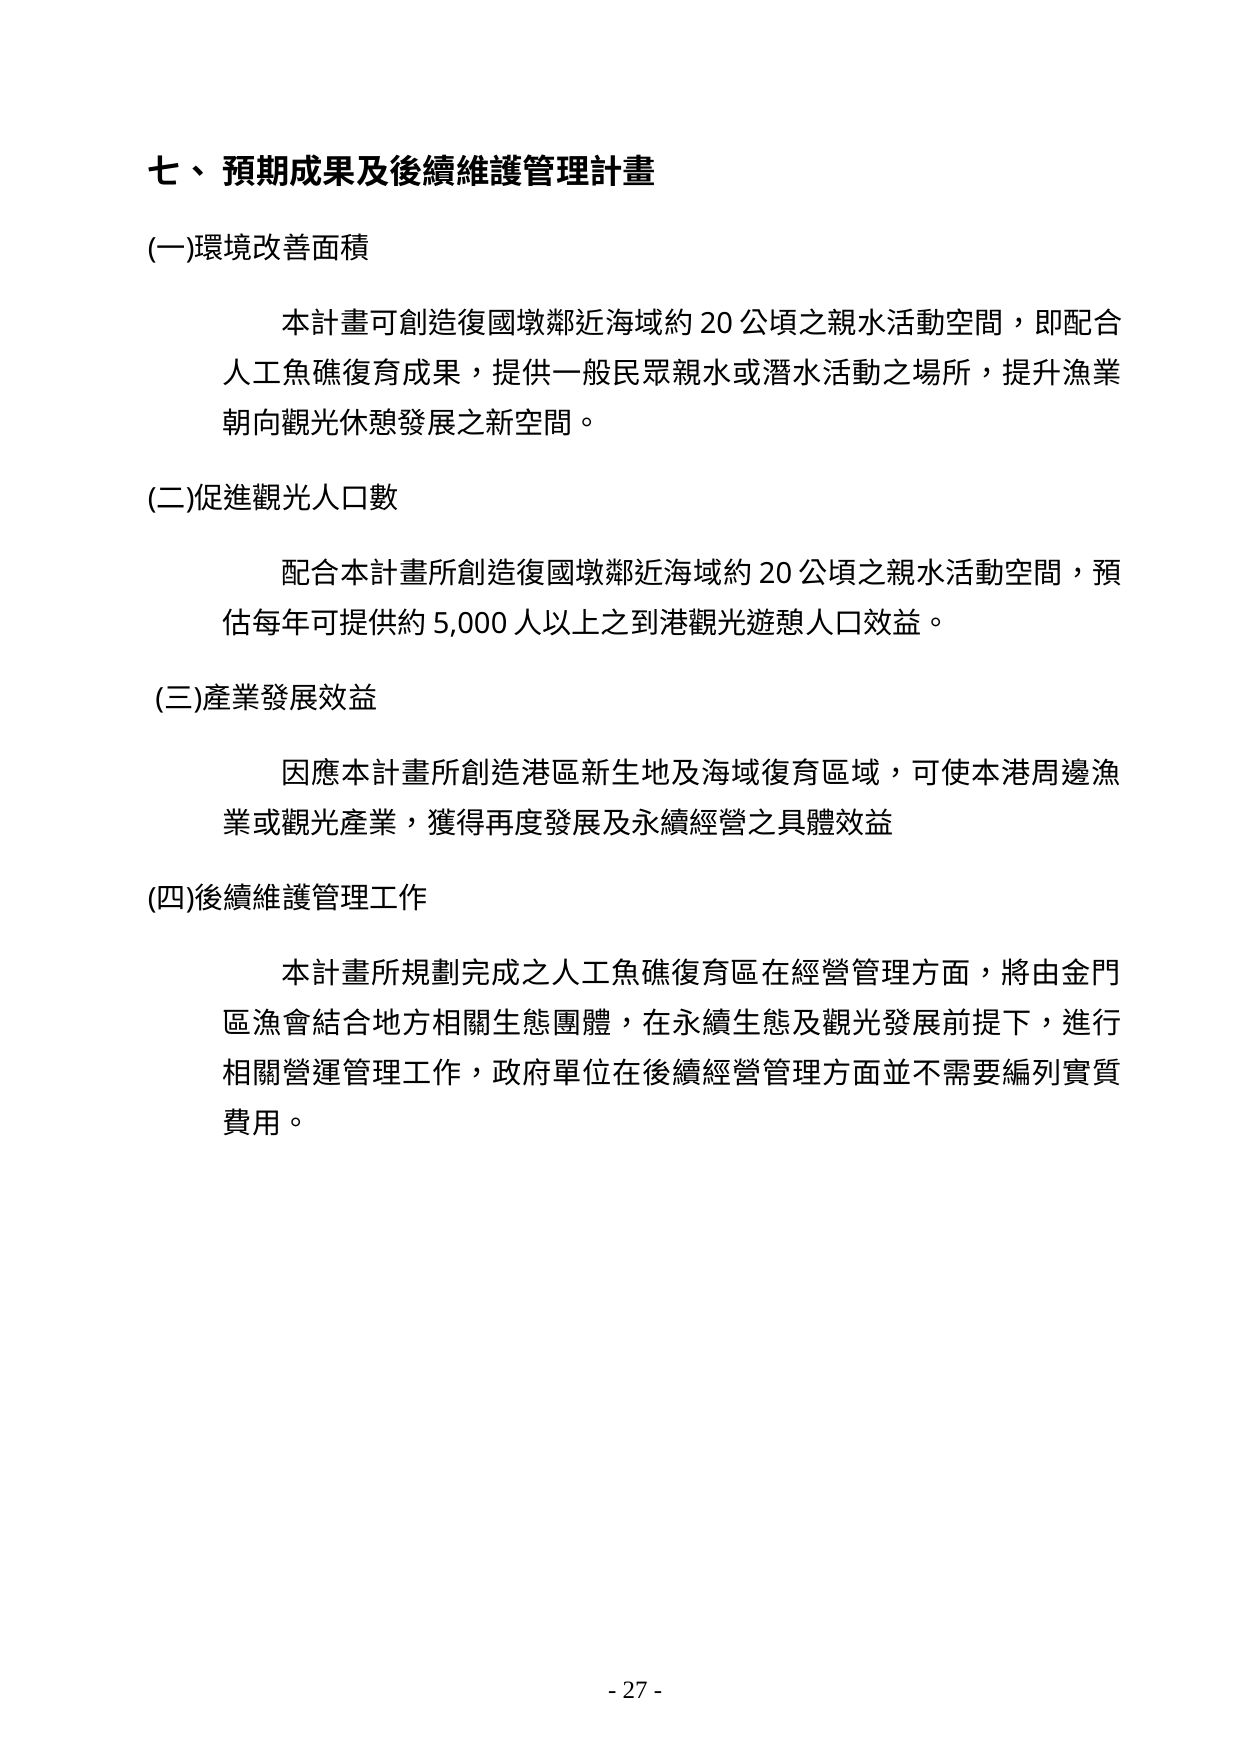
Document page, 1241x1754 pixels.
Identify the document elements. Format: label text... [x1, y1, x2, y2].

subtitle 配合本計畫所創造復國墩鄰近海域約20公頃之親水活動空間，預估每年可提供約5,000人以上之到港觀光遊憩人口效益。 [223, 543, 1122, 643]
subtitle 預期成果及後續維護管理計畫 [148, 143, 1122, 193]
subtitle (二)促進觀光人口數 [148, 468, 1122, 518]
subtitle 因應本計畫所創造港區新生地及海域復育區域，可使本港周邊漁業或觀光產業，獲得再度發展及永續經營之具體效益 [223, 743, 1122, 843]
subtitle 本計畫所規劃完成之人工魚礁復育區在經營管理方面，將由金門區漁會結合地方相關生態團體，在永續生態及觀光發展前提下，進行相關營運管理工作，政府單位在後續經營管理方面並不需要編列實質費用。 [223, 943, 1122, 1143]
subtitle (三)產業發展效益 [148, 668, 1122, 718]
subtitle (四)後續維護管理工作 [148, 868, 1122, 918]
subtitle 本計畫可創造復國墩鄰近海域約20公頃之親水活動空間，即配合人工魚礁復育成果，提供一般民眾親水或潛水活動之場所，提升漁業朝向觀光休憩發展之新空間。 [223, 293, 1122, 443]
subtitle (一)環境改善面積 [148, 218, 1122, 268]
